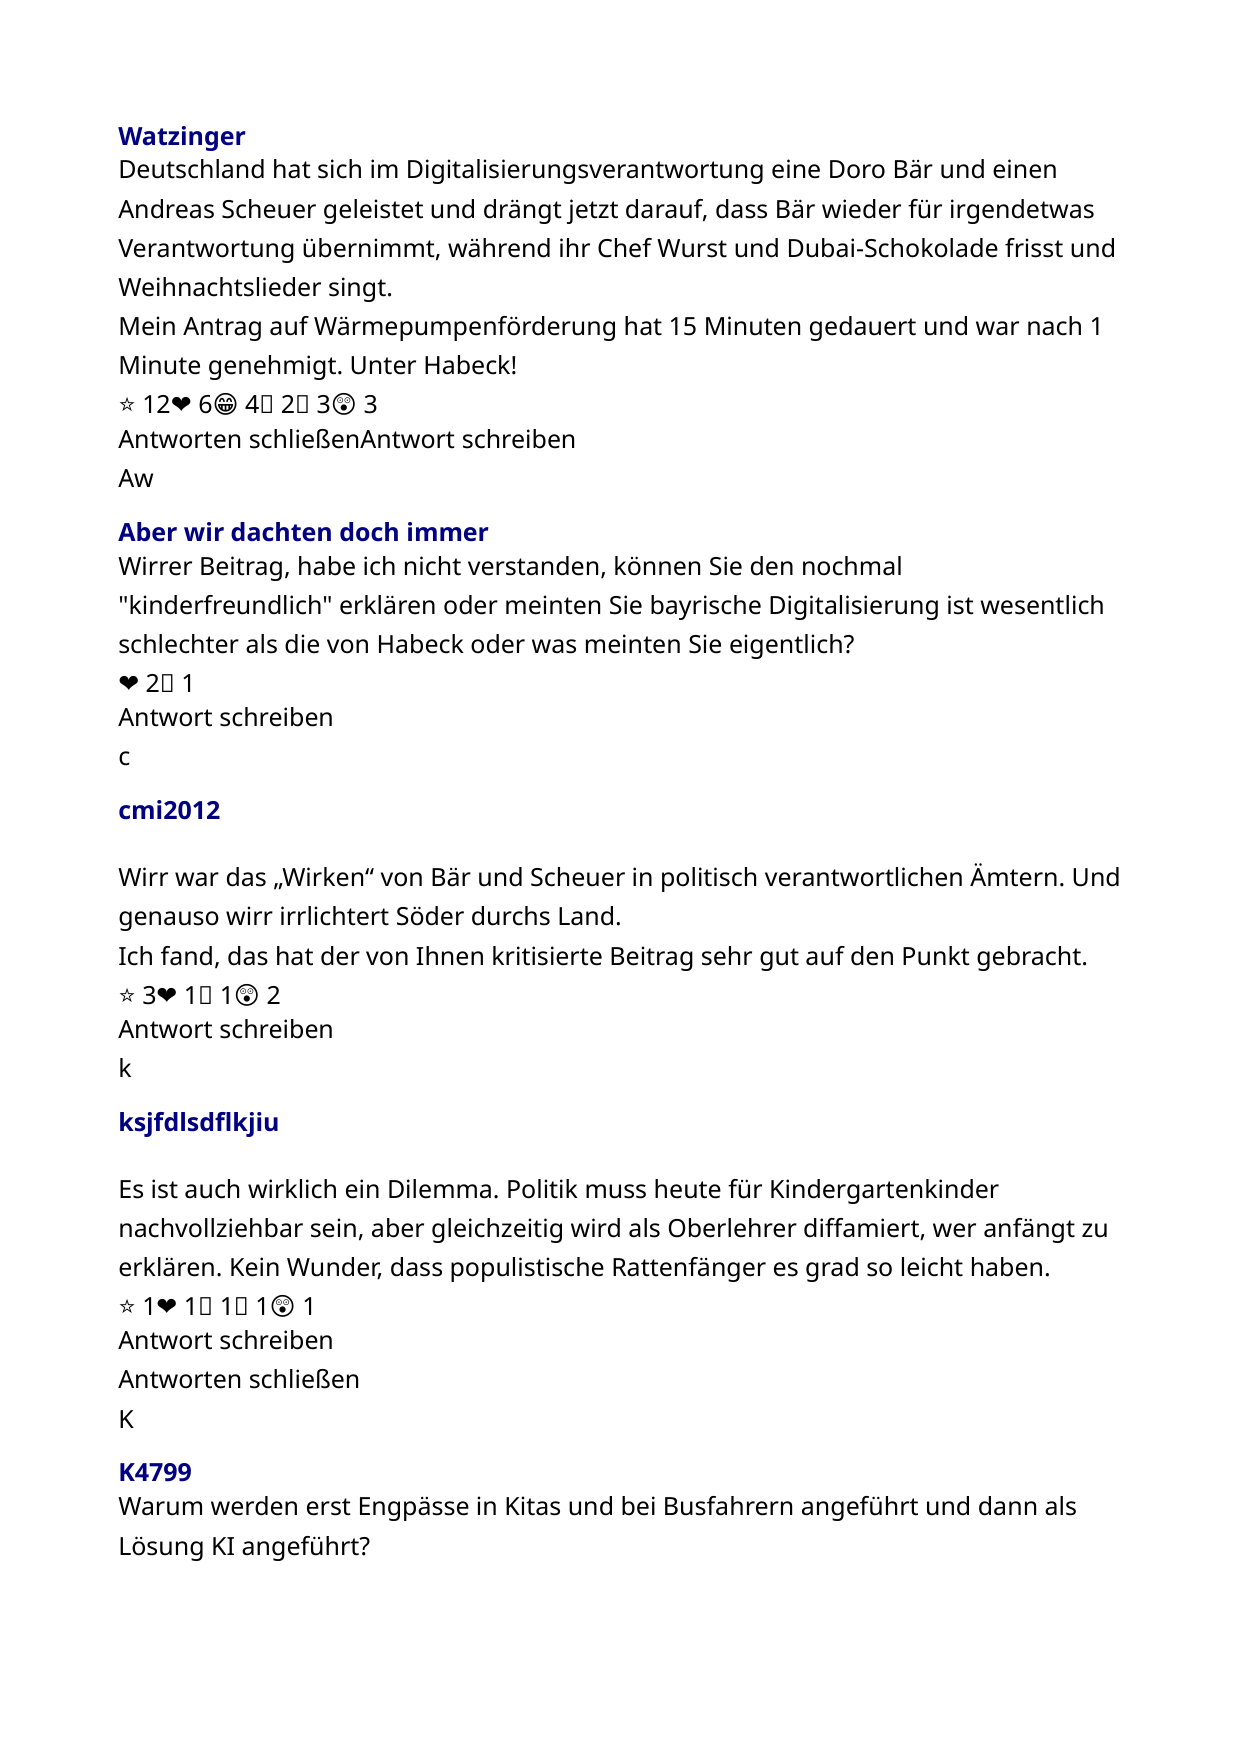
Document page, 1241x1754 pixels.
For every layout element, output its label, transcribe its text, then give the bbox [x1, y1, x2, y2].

subtitle ksjfdlsdflkjiu [118, 1104, 1122, 1138]
text Antworten schließen [118, 1362, 1122, 1396]
text Deutschland hat sich im Digitalisierungsverantwortung eine Doro Bär und einen Andreas Scheuer geleistet und drängt jetzt darauf, dass Bär wieder für irgendetwas Verantwortung übernimmt, während ihr Chef Wurst und Dubai-Schokolade frisst und Weihnachtslieder singt. [118, 152, 1122, 304]
subtitle Aber wir dachten doch immer [118, 514, 1122, 548]
text ❤️ 2🤨 1 [118, 666, 1122, 700]
subtitle K4799 [118, 1455, 1122, 1489]
text Aw [118, 460, 1122, 494]
text Antworten schließenAntwort schreiben [118, 421, 1122, 455]
subtitle cmi2012 [118, 793, 1122, 827]
text ⭐️ 3❤️ 1🤨 1😲 2 [118, 977, 1122, 1011]
text Mein Antrag auf Wärmepumpenförderung hat 15 Minuten gedauert und war nach 1 Minute genehmigt. Unter Habeck! [118, 309, 1122, 382]
text k [118, 1051, 1122, 1084]
subtitle Watzinger [118, 118, 1122, 152]
text Es ist auch wirklich ein Dilemma. Politik muss heute für Kindergartenkinder nachvollziehbar sein, aber gleichzeitig wird als Oberlehrer diffamiert, wer anfängt zu erklären. Kein Wunder, dass populistische Rattenfänger es grad so leicht haben. [118, 1171, 1122, 1284]
text Antwort schreiben [118, 1011, 1122, 1045]
text Ich fand, das hat der von Ihnen kritisierte Beitrag sehr gut auf den Punkt gebracht. [118, 938, 1122, 972]
text Antwort schreiben [118, 700, 1122, 734]
text Antwort schreiben [118, 1323, 1122, 1357]
text c [118, 739, 1122, 773]
text ⭐️ 12❤️ 6😁 4🙁 2🤨 3😲 3 [118, 387, 1122, 421]
text K [118, 1401, 1122, 1435]
text Wirr war das „Wirken“ von Bär und Scheuer in politisch verantwortlichen Ämtern. Und genauso wirr irrlichtert Söder durchs Land. [118, 860, 1122, 933]
text ⭐️ 1❤️ 1🙁 1🤨 1😲 1 [118, 1289, 1122, 1323]
text Wirrer Beitrag, habe ich nicht verstanden, können Sie den nochmal "kinderfreundlich" erklären oder meinten Sie bayrische Digitalisierung ist wesentlich schlechter als die von Habeck oder was meinten Sie eigentlich? [118, 548, 1122, 661]
text Warum werden erst Engpässe in Kitas und bei Busfahrern angeführt und dann als Lösung KI angeführt? [118, 1489, 1122, 1562]
